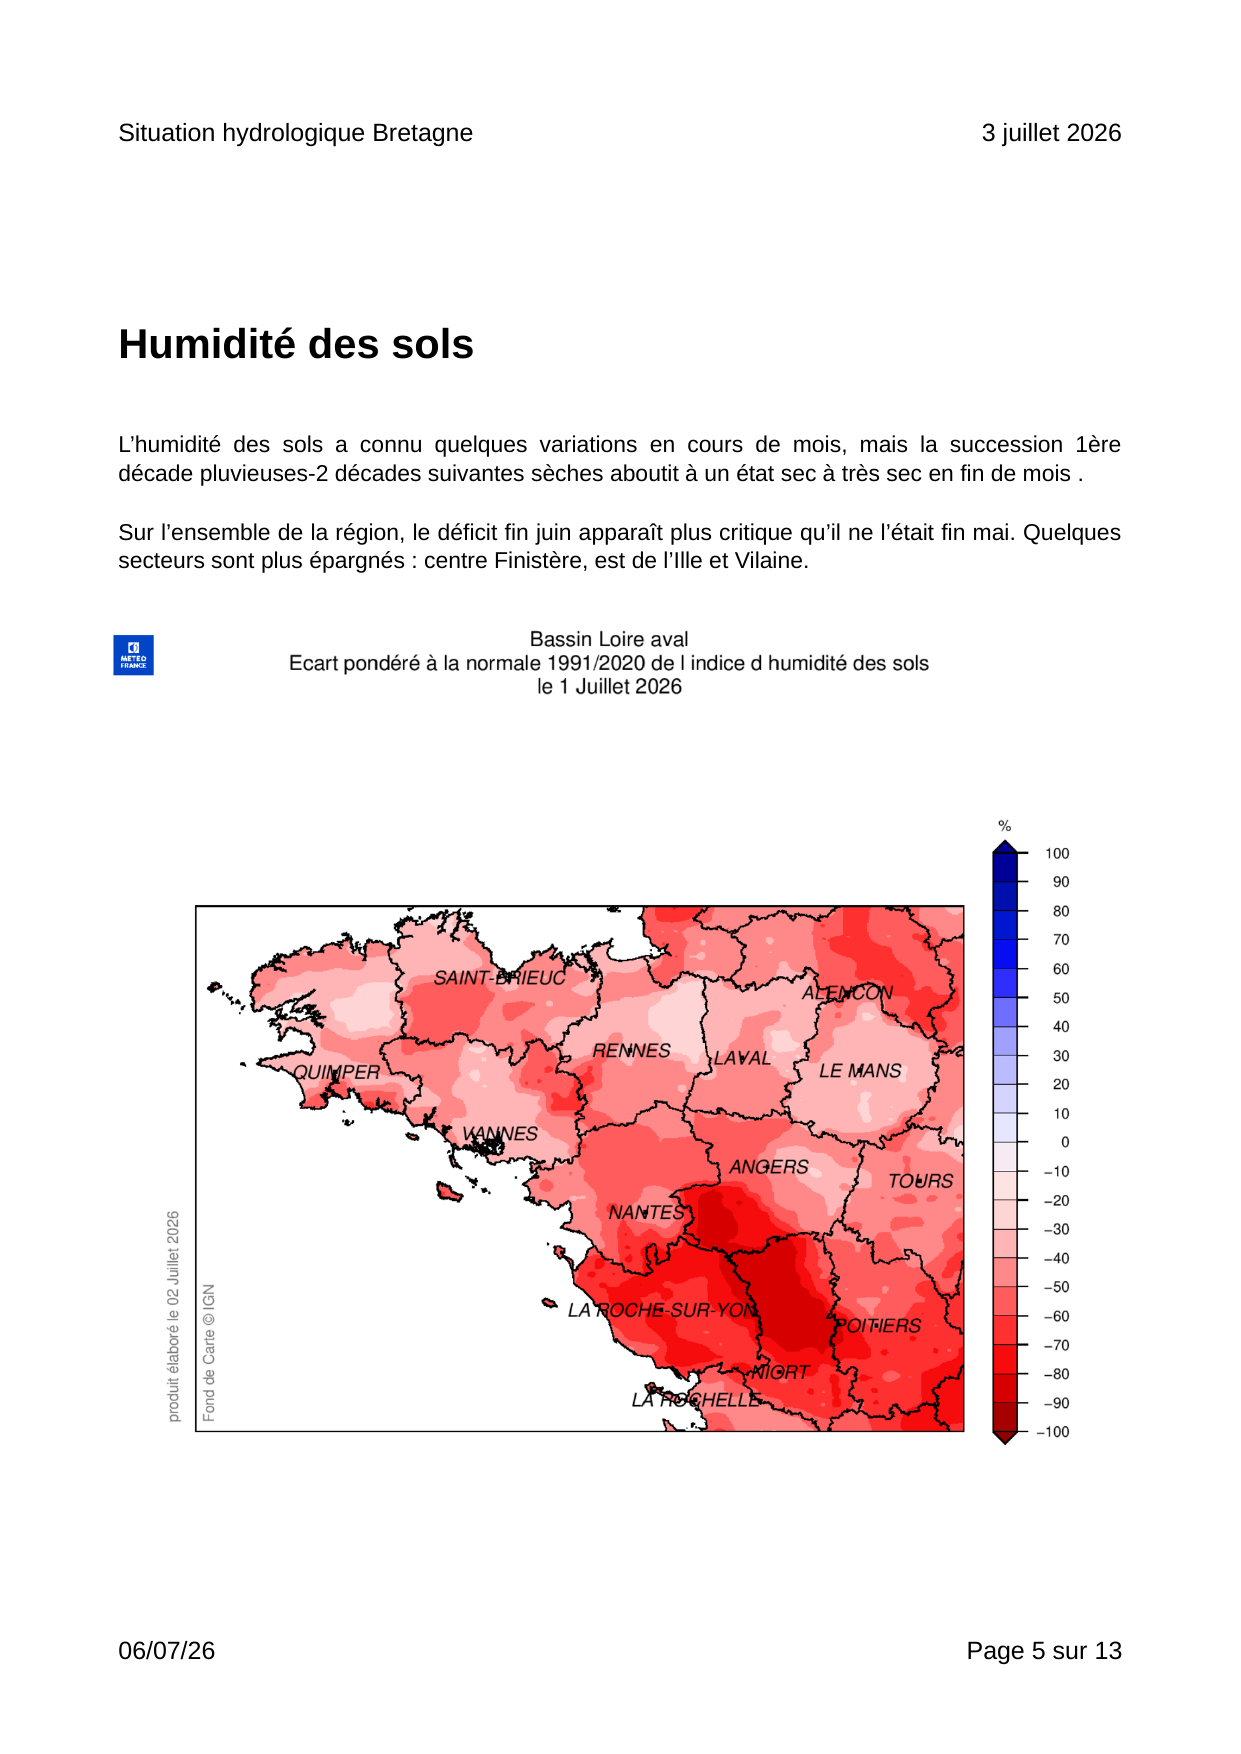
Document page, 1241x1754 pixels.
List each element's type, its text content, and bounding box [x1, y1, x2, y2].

text Sur l’ensemble de la région, le déficit fin juin apparaît plus critique qu’il ne l’était fin mai. Quelques secteurs sont plus épargnés : centre Finistère, est de l’Ille et Vilaine. [118, 518, 1122, 574]
picture [107, 622, 1112, 1626]
subtitle Humidité des sols [118, 319, 1122, 367]
text L’humidité des sols a connu quelques variations en cours de mois, mais la succession 1ère décade pluvieuses-2 décades suivantes sèches aboutit à un état sec à très sec en fin de mois . [118, 431, 1122, 486]
